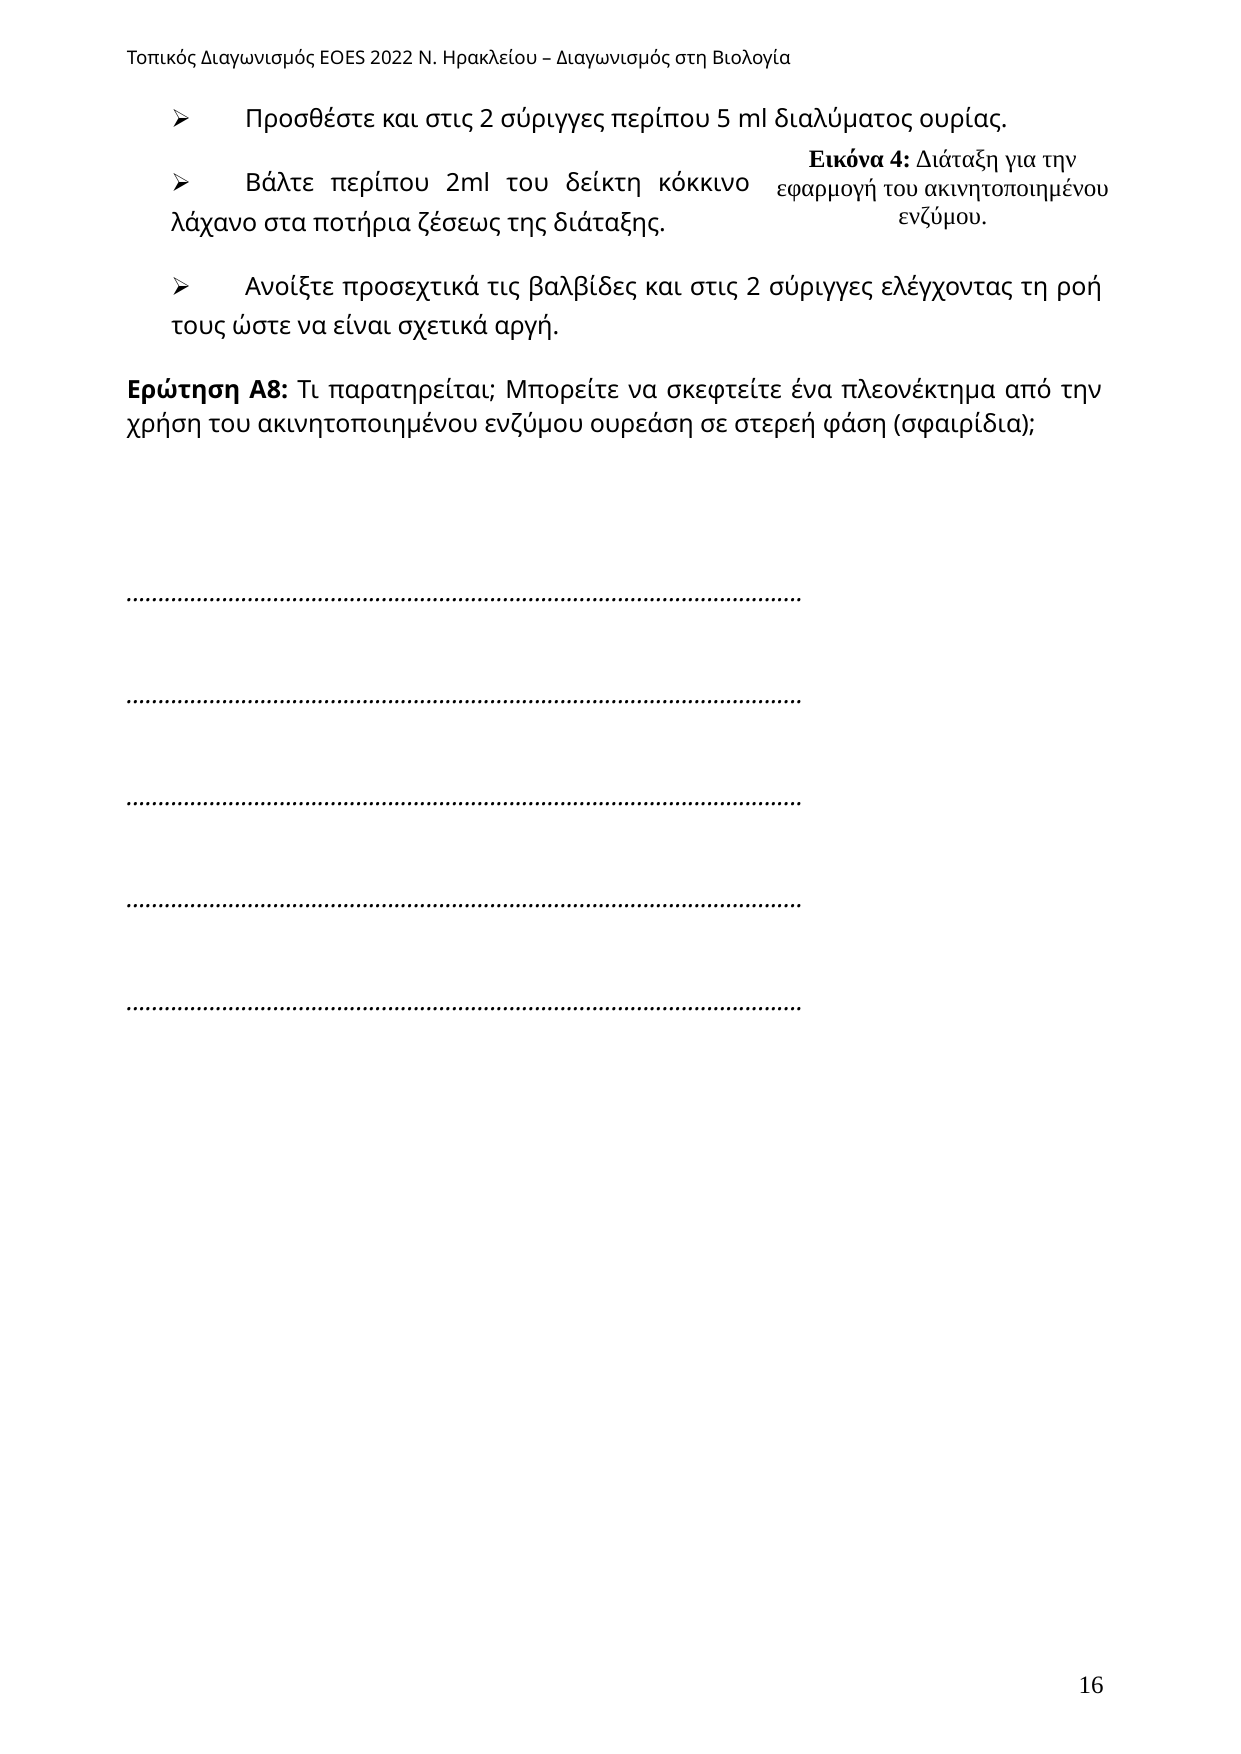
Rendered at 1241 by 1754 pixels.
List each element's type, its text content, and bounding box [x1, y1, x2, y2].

text .......................................................................................................... [127, 575, 1103, 609]
text .......................................................................................................... [127, 881, 1103, 915]
text .......................................................................................................... [127, 677, 1103, 711]
list Εικόνα 4: Διάταξη για την εφαρμογή του ακινητοποιημένου ενζύμου. [765, 144, 1120, 230]
text .......................................................................................................... [127, 779, 1103, 813]
text Ερώτηση Α8: Τι παρατηρείται; Μπορείτε να σκεφτείτε ένα πλεονέκτημα από την χρήση του ακινητοποιημένου ενζύμου ουρεάση σε στερεή φάση (σφαιρίδια); [127, 372, 1103, 440]
list Προσθέστε και στις 2 σύριγγες περίπου 5 ml διαλύματος ουρίας. [171, 101, 1103, 135]
text .......................................................................................................... [127, 983, 1103, 1017]
list Βάλτε περίπου 2ml του δείκτη κόκκινο λάχανο στα ποτήρια ζέσεως της διάταξης. [171, 165, 750, 238]
list Ανοίξτε προσεχτικά τις βαλβίδες και στις 2 σύριγγες ελέγχοντας τη ροή τους ώστε να είναι σχετικά αργή. [171, 268, 1103, 342]
list [750, 136, 1135, 243]
